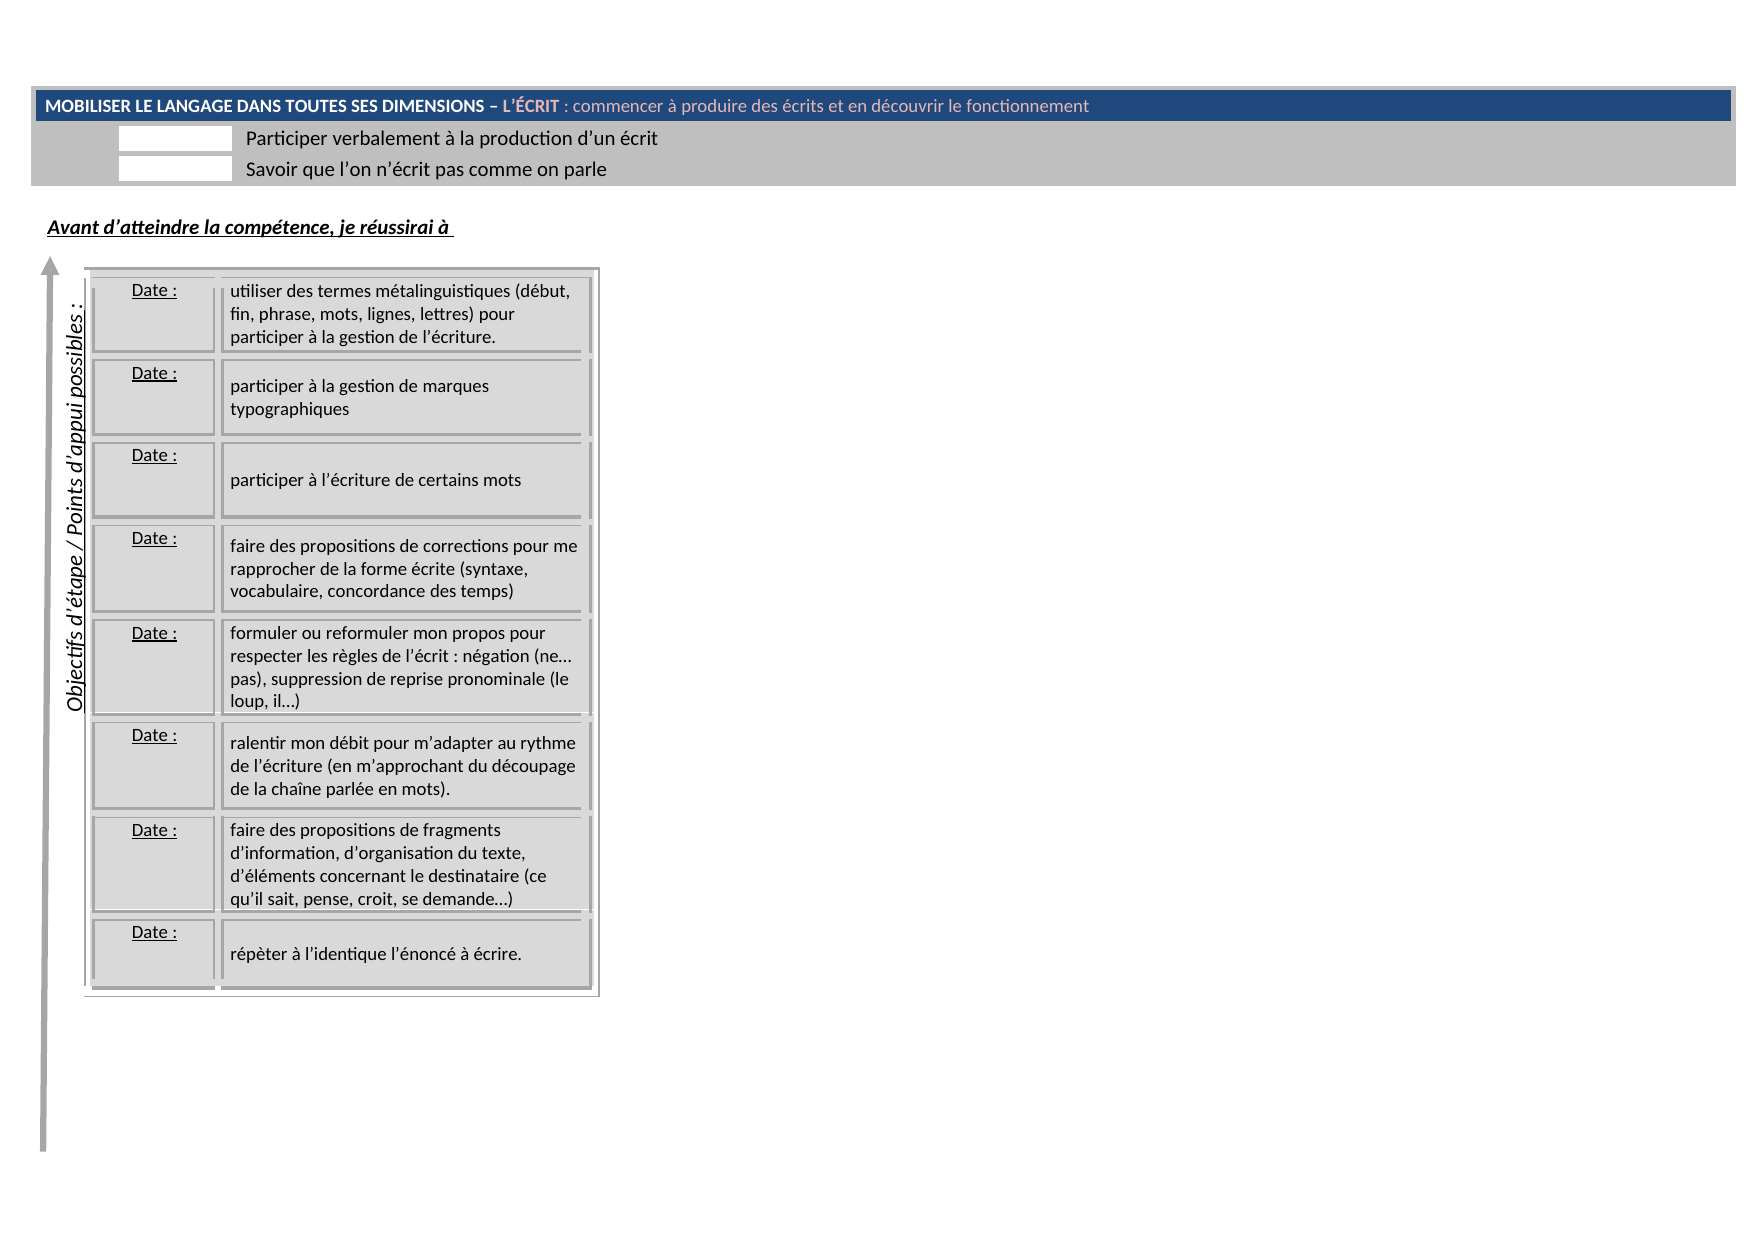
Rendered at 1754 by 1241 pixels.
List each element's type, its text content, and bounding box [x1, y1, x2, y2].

table_cell [36, 156, 114, 181]
table_cell Date : [90, 910, 219, 986]
table_cell [48, 910, 84, 986]
table_cell faire des propositions de corrections pour me rapprocher de la forme écrite (syntaxe, vocabulaire, concordance des temps) [219, 515, 594, 610]
table_cell [37, 910, 41, 986]
table_header [37, 267, 46, 712]
table_cell [86, 807, 90, 909]
table_cell [119, 156, 232, 181]
table_cell [86, 910, 90, 986]
table_cell Participer verbalement à la production d’un écrit [237, 126, 1731, 151]
table_header utiliser des termes métalinguistiques (début, fin, phrase, mots, lignes, lettres) pour participer à la gestion de l’écriture. [219, 270, 594, 350]
table_cell [37, 807, 42, 909]
table_cell Date : [90, 350, 219, 433]
table_cell participer à l’écriture de certains mots [219, 433, 594, 515]
table_cell participer à la gestion de marques typographiques [219, 350, 594, 433]
table_cell Date : [90, 713, 219, 807]
table_cell Date : [90, 610, 219, 712]
table_cell faire des propositions de fragments d’information, d’organisation du texte, d’éléments concernant le destinataire (ce qu’il sait, pense, croit, se demande…) [219, 807, 594, 909]
table_cell Date : [90, 433, 219, 515]
table_header Mobiliser le langage dans toutes ses dimensions – l’écrit : commencer à produire des écrits et en découvrir le fonctionnement [36, 90, 1731, 121]
table_cell [36, 126, 114, 151]
table_cell [49, 807, 84, 909]
table_header Date : [90, 270, 219, 350]
table_cell formuler ou reformuler mon propos pour respecter les règles de l’écrit : négation (ne…pas), suppression de reprise pronominale (le loup, il…) [219, 610, 594, 712]
table_cell [86, 713, 90, 807]
table_cell [119, 126, 232, 151]
table_cell Date : [90, 807, 219, 909]
table_cell Savoir que l’on n’écrit pas comme on parle [237, 156, 1731, 181]
table_cell ralentir mon débit pour m’adapter au rythme de l’écriture (en m’approchant du découpage de la chaîne parlée en mots). [219, 713, 594, 807]
table_cell [37, 713, 43, 807]
table_header Objectifs d’étape / Points d’appui possibles : [50, 267, 90, 712]
table_cell Date : [90, 515, 219, 610]
text Avant d’atteindre la compétence, je réussirai à [47, 214, 1695, 239]
table_cell [49, 713, 84, 807]
table_cell répèter à l’identique l’énoncé à écrire. [219, 910, 594, 986]
